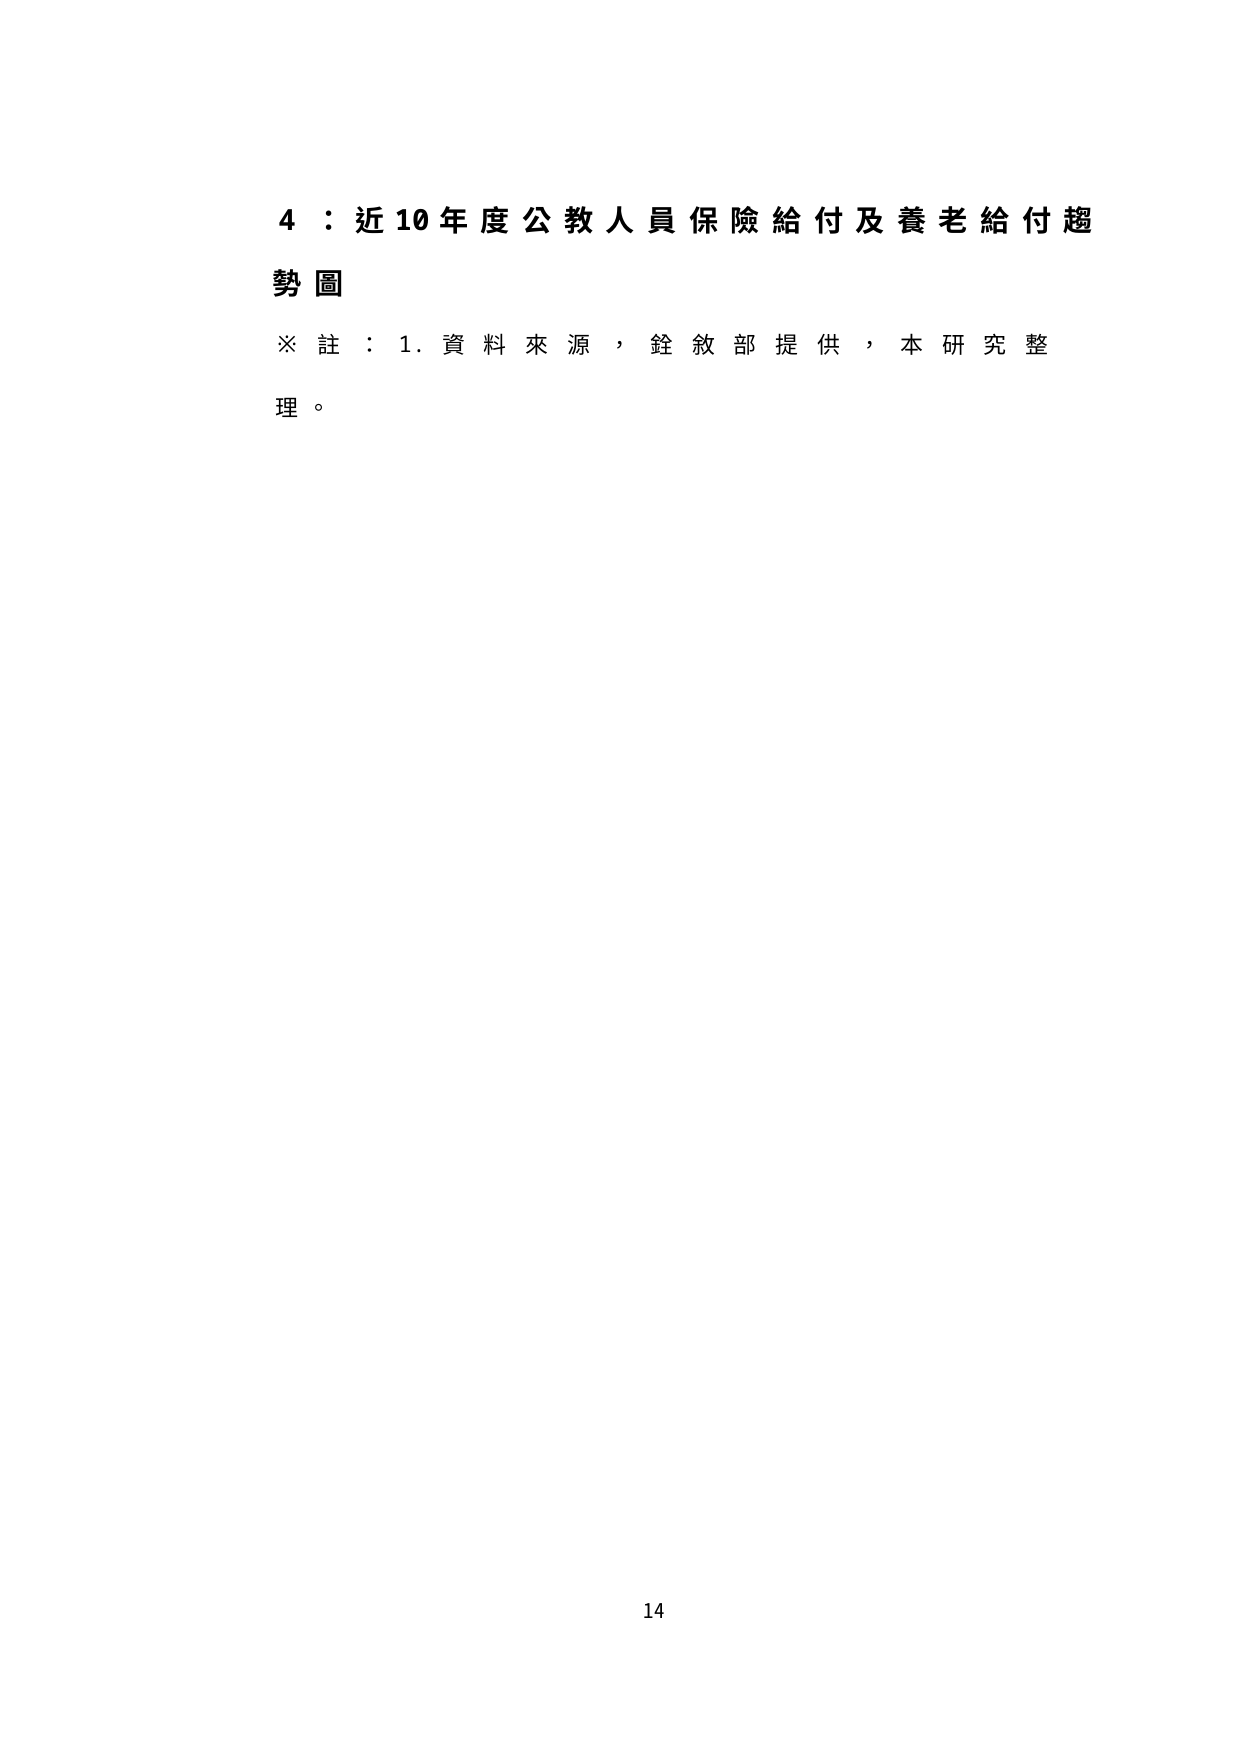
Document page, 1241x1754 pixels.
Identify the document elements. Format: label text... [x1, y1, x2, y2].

text ※註：1.資料來源，銓敘部提供，本研究整理。 [233, 302, 1090, 427]
text 4：近10年度公教人員保險給付及養老給付趨勢圖 [241, 177, 1117, 302]
